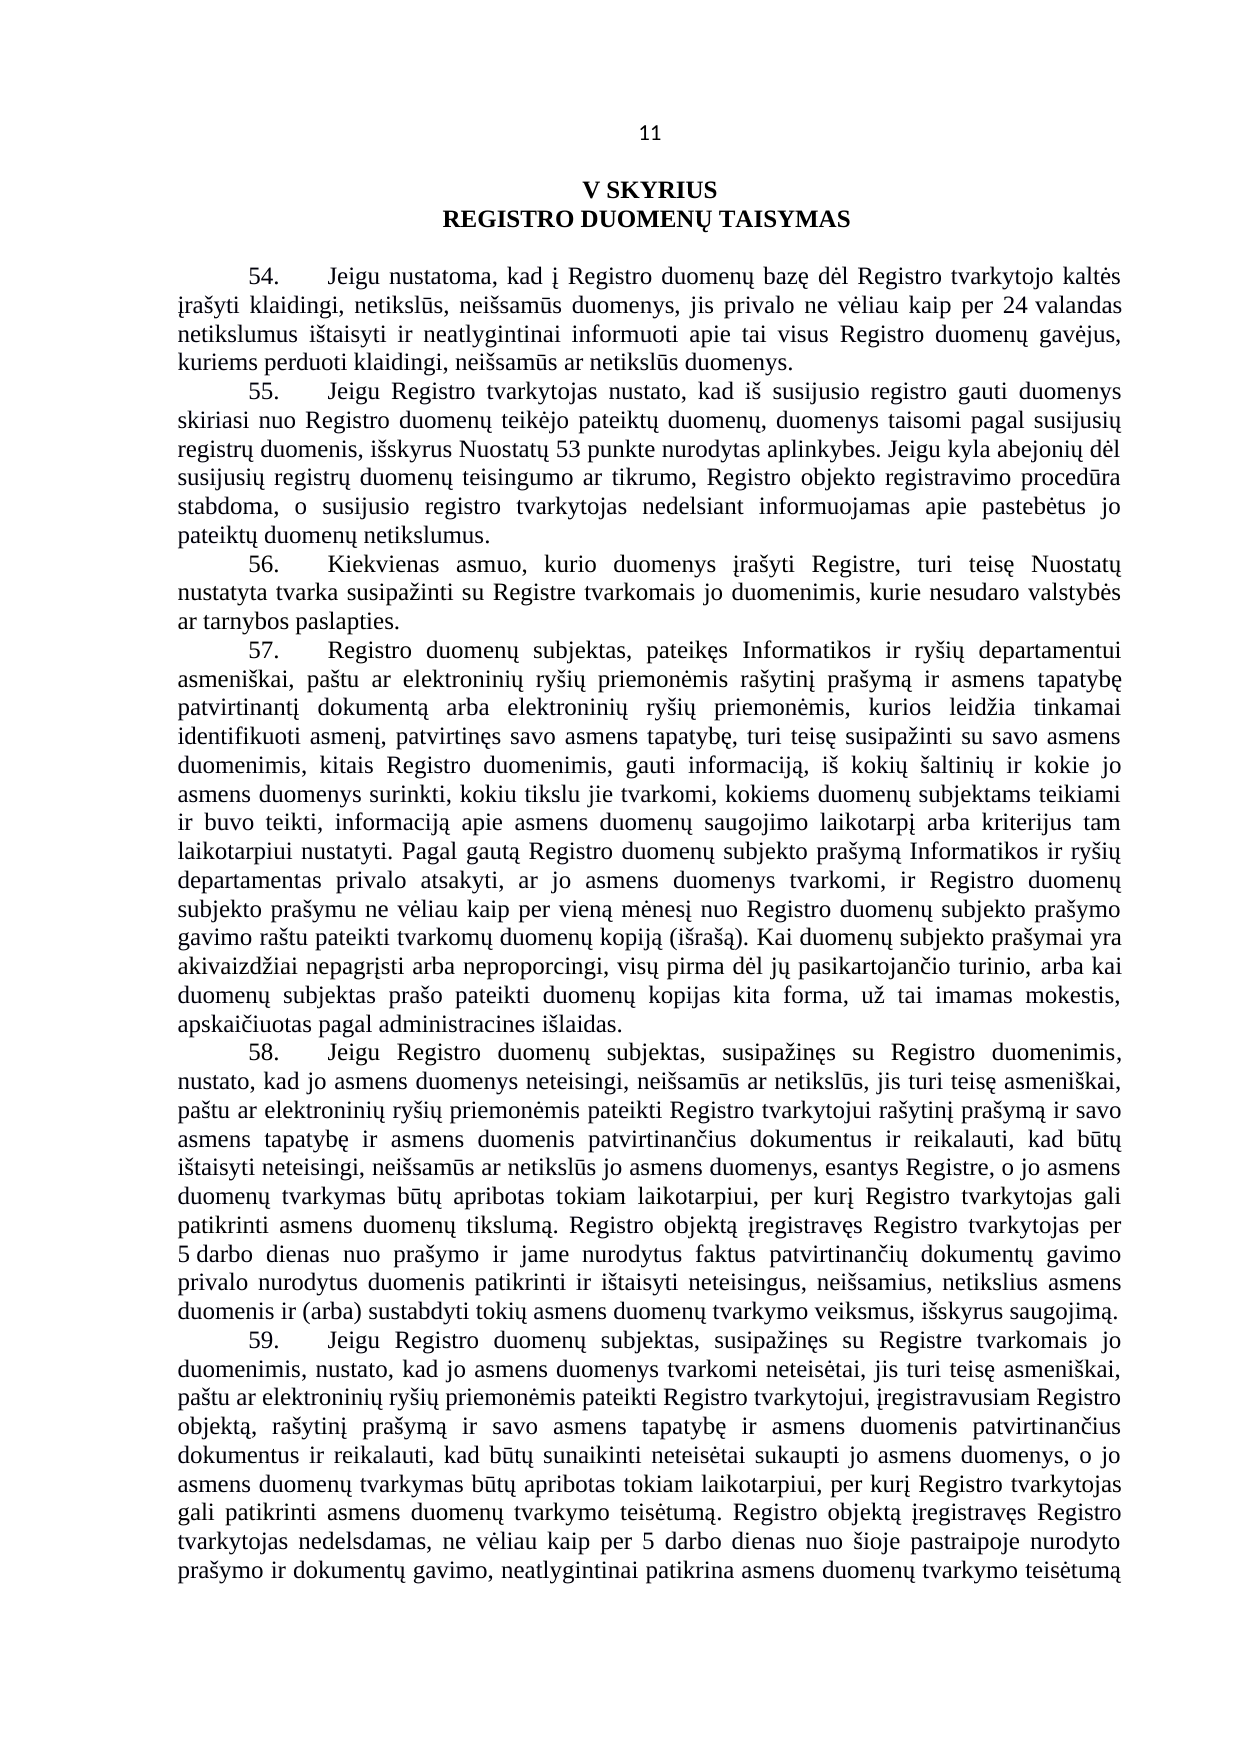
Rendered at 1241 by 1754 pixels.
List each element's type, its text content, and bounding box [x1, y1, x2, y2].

text V SKYRIUS [177, 175, 1122, 204]
text 54. Jeigu nustatoma, kad į Registro duomenų bazę dėl Registro tvarkytojo kaltės įrašyti klaidingi, netikslūs, neišsamūs duomenys, jis privalo ne vėliau kaip per 24 valandas netikslumus ištaisyti ir neatlygintinai informuoti apie tai visus Registro duomenų gavėjus, kuriems perduoti klaidingi, neišsamūs ar netikslūs duomenys. [177, 261, 1122, 376]
text 59. Jeigu Registro duomenų subjektas, susipažinęs su Registre tvarkomais jo duomenimis, nustato, kad jo asmens duomenys tvarkomi neteisėtai, jis turi teisę asmeniškai, paštu ar elektroninių ryšių priemonėmis pateikti Registro tvarkytojui, įregistravusiam Registro objektą, rašytinį prašymą ir savo asmens tapatybę ir asmens duomenis patvirtinančius dokumentus ir reikalauti, kad būtų sunaikinti neteisėtai sukaupti jo asmens duomenys, o jo asmens duomenų tvarkymas būtų apribotas tokiam laikotarpiui, per kurį Registro tvarkytojas gali patikrinti asmens duomenų tvarkymo teisėtumą. Registro objektą įregistravęs Registro tvarkytojas nedelsdamas, ne vėliau kaip per 5 darbo dienas nuo šioje pastraipoje nurodyto prašymo ir dokumentų gavimo, neatlygintinai patikrina asmens duomenų tvarkymo teisėtumą [177, 1325, 1122, 1584]
text REGISTRO DUOMENŲ TAISYMAS [177, 204, 1122, 232]
text 55. Jeigu Registro tvarkytojas nustato, kad iš susijusio registro gauti duomenys skiriasi nuo Registro duomenų teikėjo pateiktų duomenų, duomenys taisomi pagal susijusių registrų duomenis, išskyrus Nuostatų 53 punkte nurodytas aplinkybes. Jeigu kyla abejonių dėl susijusių registrų duomenų teisingumo ar tikrumo, Registro objekto registravimo procedūra stabdoma, o susijusio registro tvarkytojas nedelsiant informuojamas apie pastebėtus jo pateiktų duomenų netikslumus. [177, 376, 1122, 549]
text 56. Kiekvienas asmuo, kurio duomenys įrašyti Registre, turi teisę Nuostatų nustatyta tvarka susipažinti su Registre tvarkomais jo duomenimis, kurie nesudaro valstybės ar tarnybos paslapties. [177, 549, 1122, 635]
text 57. Registro duomenų subjektas, pateikęs Informatikos ir ryšių departamentui asmeniškai, paštu ar elektroninių ryšių priemonėmis rašytinį prašymą ir asmens tapatybę patvirtinantį dokumentą arba elektroninių ryšių priemonėmis, kurios leidžia tinkamai identifikuoti asmenį, patvirtinęs savo asmens tapatybę, turi teisę susipažinti su savo asmens duomenimis, kitais Registro duomenimis, gauti informaciją, iš kokių šaltinių ir kokie jo asmens duomenys surinkti, kokiu tikslu jie tvarkomi, kokiems duomenų subjektams teikiami ir buvo teikti, informaciją apie asmens duomenų saugojimo laikotarpį arba kriterijus tam laikotarpiui nustatyti. Pagal gautą Registro duomenų subjekto prašymą Informatikos ir ryšių departamentas privalo atsakyti, ar jo asmens duomenys tvarkomi, ir Registro duomenų subjekto prašymu ne vėliau kaip per vieną mėnesį nuo Registro duomenų subjekto prašymo gavimo raštu pateikti tvarkomų duomenų kopiją (išrašą). Kai duomenų subjekto prašymai yra akivaizdžiai nepagrįsti arba neproporcingi, visų pirma dėl jų pasikartojančio turinio, arba kai duomenų subjektas prašo pateikti duomenų kopijas kita forma, už tai imamas mokestis, apskaičiuotas pagal administracines išlaidas. [177, 635, 1122, 1037]
text 58. Jeigu Registro duomenų subjektas, susipažinęs su Registro duomenimis, nustato, kad jo asmens duomenys neteisingi, neišsamūs ar netikslūs, jis turi teisę asmeniškai, paštu ar elektroninių ryšių priemonėmis pateikti Registro tvarkytojui rašytinį prašymą ir savo asmens tapatybę ir asmens duomenis patvirtinančius dokumentus ir reikalauti, kad būtų ištaisyti neteisingi, neišsamūs ar netikslūs jo asmens duomenys, esantys Registre, o jo asmens duomenų tvarkymas būtų apribotas tokiam laikotarpiui, per kurį Registro tvarkytojas gali patikrinti asmens duomenų tikslumą. Registro objektą įregistravęs Registro tvarkytojas per 5 darbo dienas nuo prašymo ir jame nurodytus faktus patvirtinančių dokumentų gavimo privalo nurodytus duomenis patikrinti ir ištaisyti neteisingus, neišsamius, netikslius asmens duomenis ir (arba) sustabdyti tokių asmens duomenų tvarkymo veiksmus, išskyrus saugojimą. [177, 1037, 1122, 1325]
